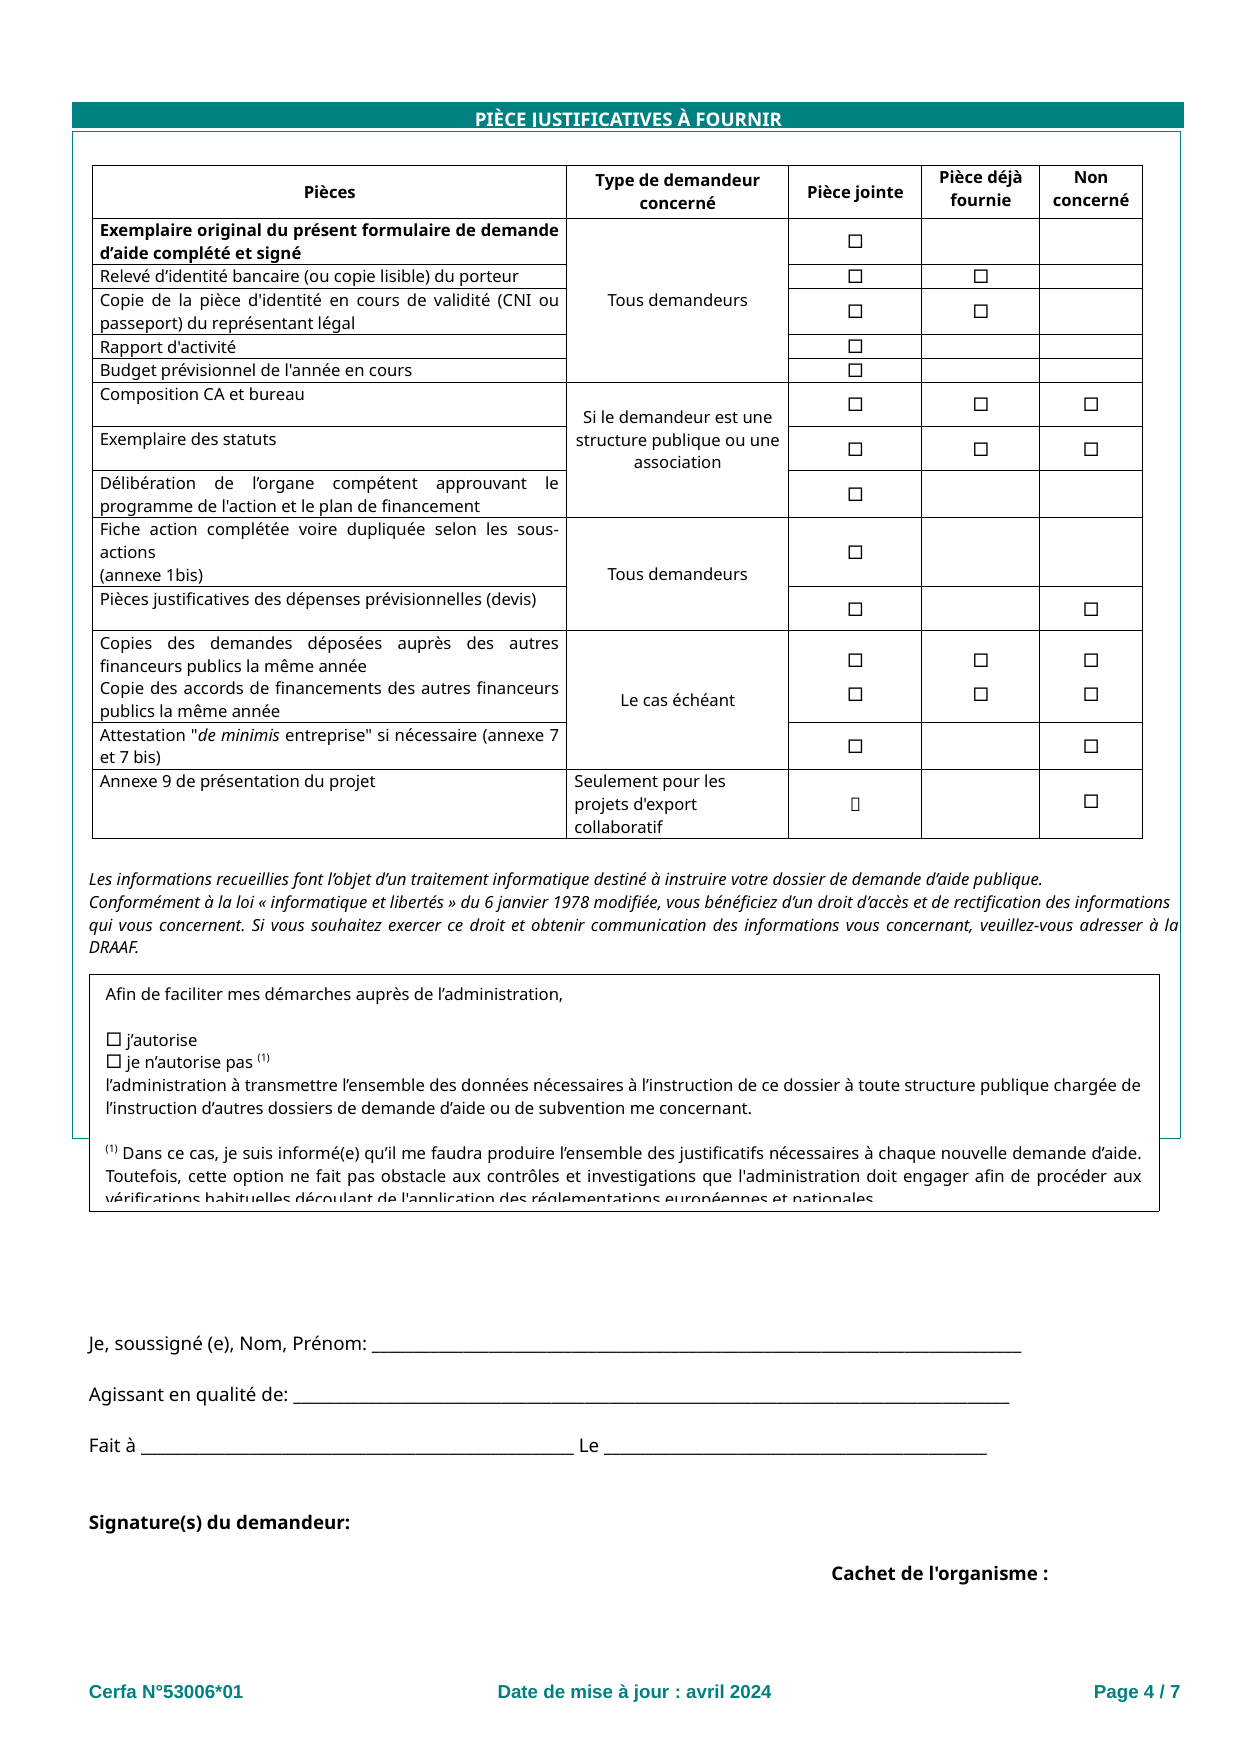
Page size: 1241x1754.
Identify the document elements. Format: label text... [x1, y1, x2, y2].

text  j’autorise [105, 1028, 1143, 1051]
text  je n’autorise pas (1) [105, 1051, 1143, 1074]
text Signature(s) du demandeur: [89, 1509, 1181, 1534]
text Je, soussigné (e), Nom, Prénom: ______________________________________________________________________________ [89, 1330, 1234, 1356]
text Agissant en qualité de: ______________________________________________________________________________________ [89, 1381, 1181, 1407]
text (1) Dans ce cas, je suis informé(e) qu’il me faudra produire l’ensemble des justificatifs nécessaires à chaque nouvelle demande d’aide. Toutefois, cette option ne fait pas obstacle aux contrôles et investigations que l'administration doit engager afin de procéder aux vérifications habituelles découlant de l'application des réglementations européennes et nationales. [105, 1142, 1143, 1202]
text Afin de faciliter mes démarches auprès de l’administration, [105, 983, 1143, 1006]
text Cachet de l'organisme : [89, 1560, 1181, 1586]
text Pièce justificatives à fournir [73, 106, 1183, 127]
text l’administration à transmettre l’ensemble des données nécessaires à l’instruction de ce dossier à toute structure publique chargée de l’instruction d’autres dossiers de demande d’aide ou de subvention me concernant. [105, 1074, 1143, 1119]
text Fait à ____________________________________________________ Le ______________________________________________ [89, 1432, 1181, 1458]
